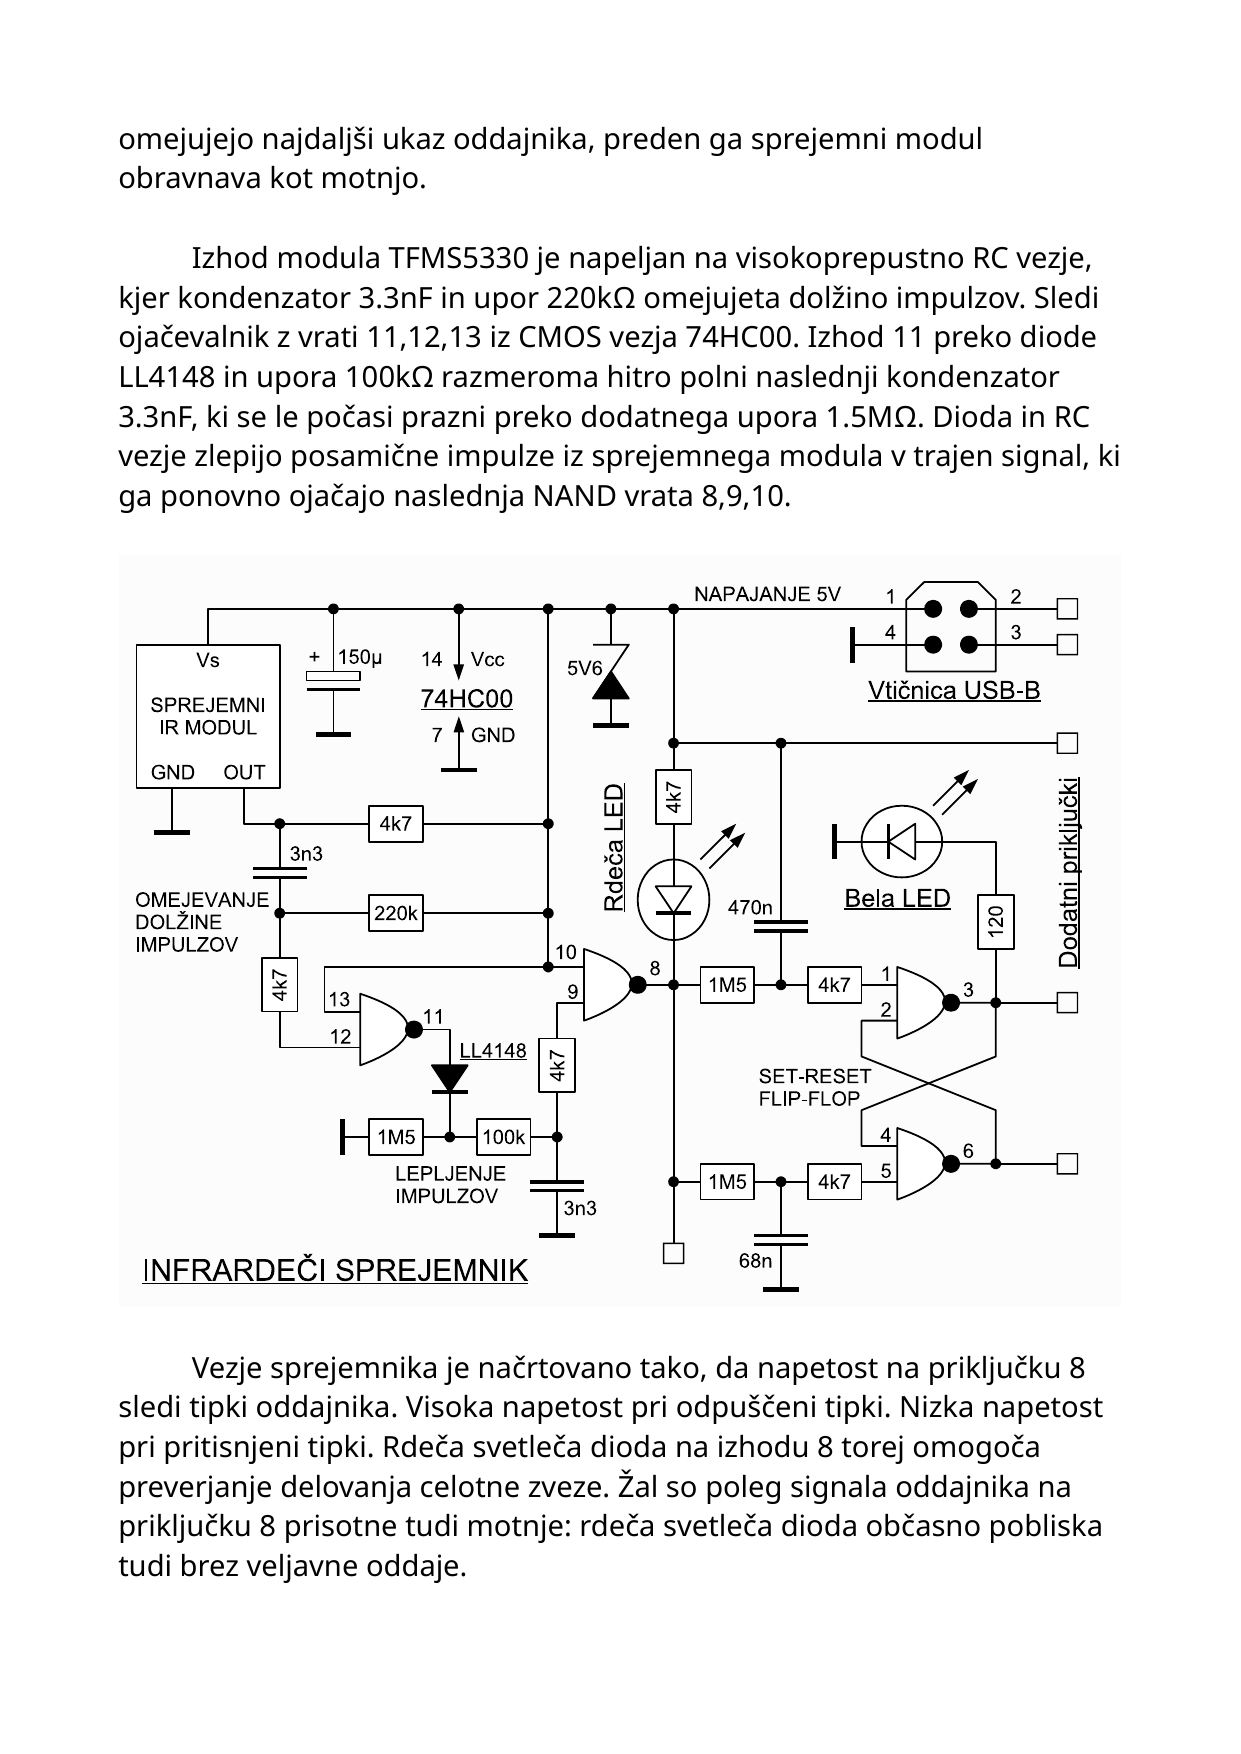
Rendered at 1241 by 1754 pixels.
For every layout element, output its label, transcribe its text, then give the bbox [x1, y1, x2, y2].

text Vezje sprejemnika je načrtovano tako, da napetost na priključku 8 sledi tipki oddajnika. Visoka napetost pri odpuščeni tipki. Nizka napetost pri pritisnjeni tipki. Rdeča svetleča dioda na izhodu 8 torej omogoča preverjanje delovanja celotne zveze. Žal so poleg signala oddajnika na priključku 8 prisotne tudi motnje: rdeča svetleča dioda občasno pobliska tudi brez veljavne oddaje. [118, 1347, 1122, 1585]
text omejujejo najdaljši ukaz oddajnika, preden ga sprejemni modul obravnava kot motnjo. [118, 118, 1122, 197]
text Izhod modula TFMS5330 je napeljan na visokoprepustno RC vezje, kjer kondenzator 3.3nF in upor 220kΩ omejujeta dolžino impulzov. Sledi ojačevalnik z vrati 11,12,13 iz CMOS vezja 74HC00. Izhod 11 preko diode LL4148 in upora 100kΩ razmeroma hitro polni naslednji kondenzator 3.3nF, ki se le počasi prazni preko dodatnega upora 1.5MΩ. Dioda in RC vezje zlepijo posamične impulze iz sprejemnega modula v trajen signal, ki ga ponovno ojačajo naslednja NAND vrata 8,9,10. [118, 237, 1122, 515]
